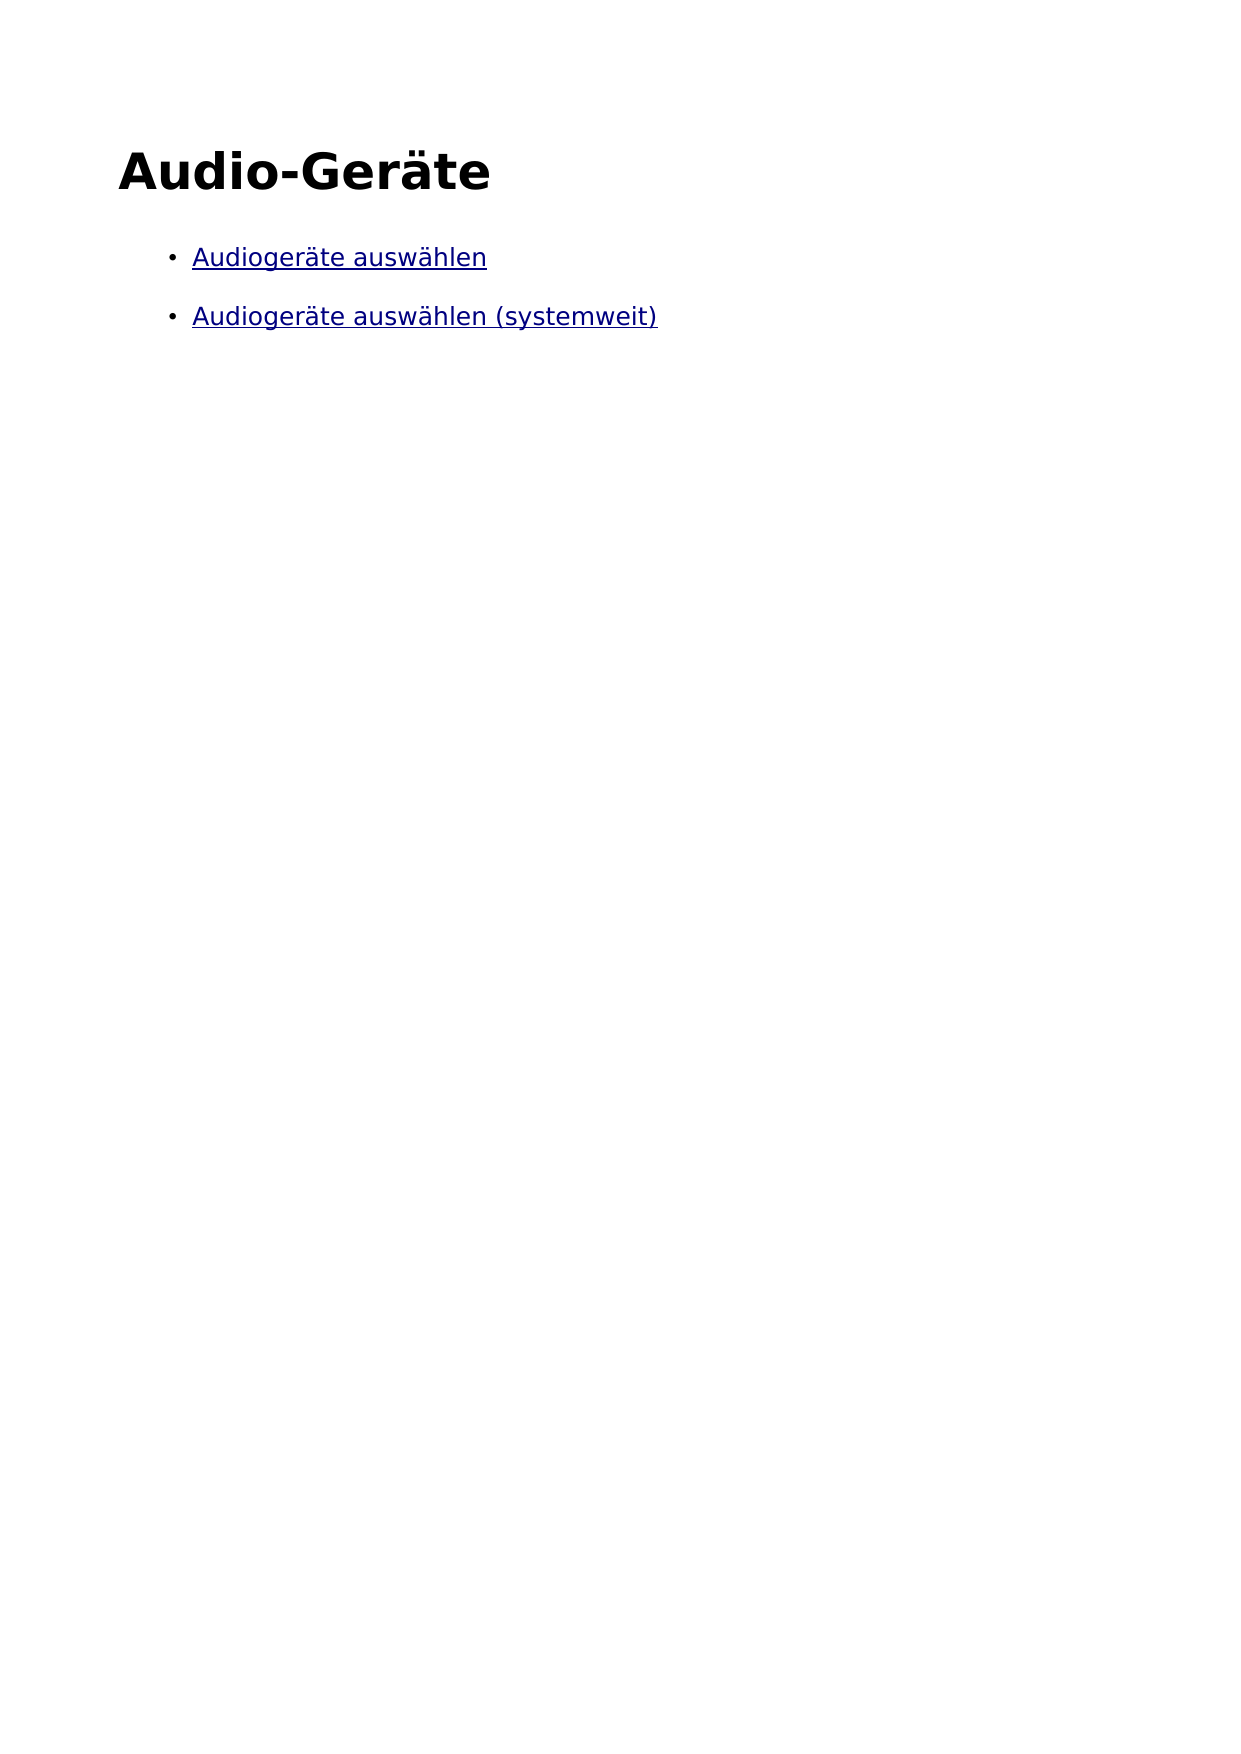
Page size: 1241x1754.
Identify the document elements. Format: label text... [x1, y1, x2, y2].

list Audiogeräte auswählen [177, 243, 1122, 272]
list Audiogeräte auswählen (systemweit) [177, 302, 1122, 331]
subtitle Audio-Geräte [118, 143, 1122, 201]
